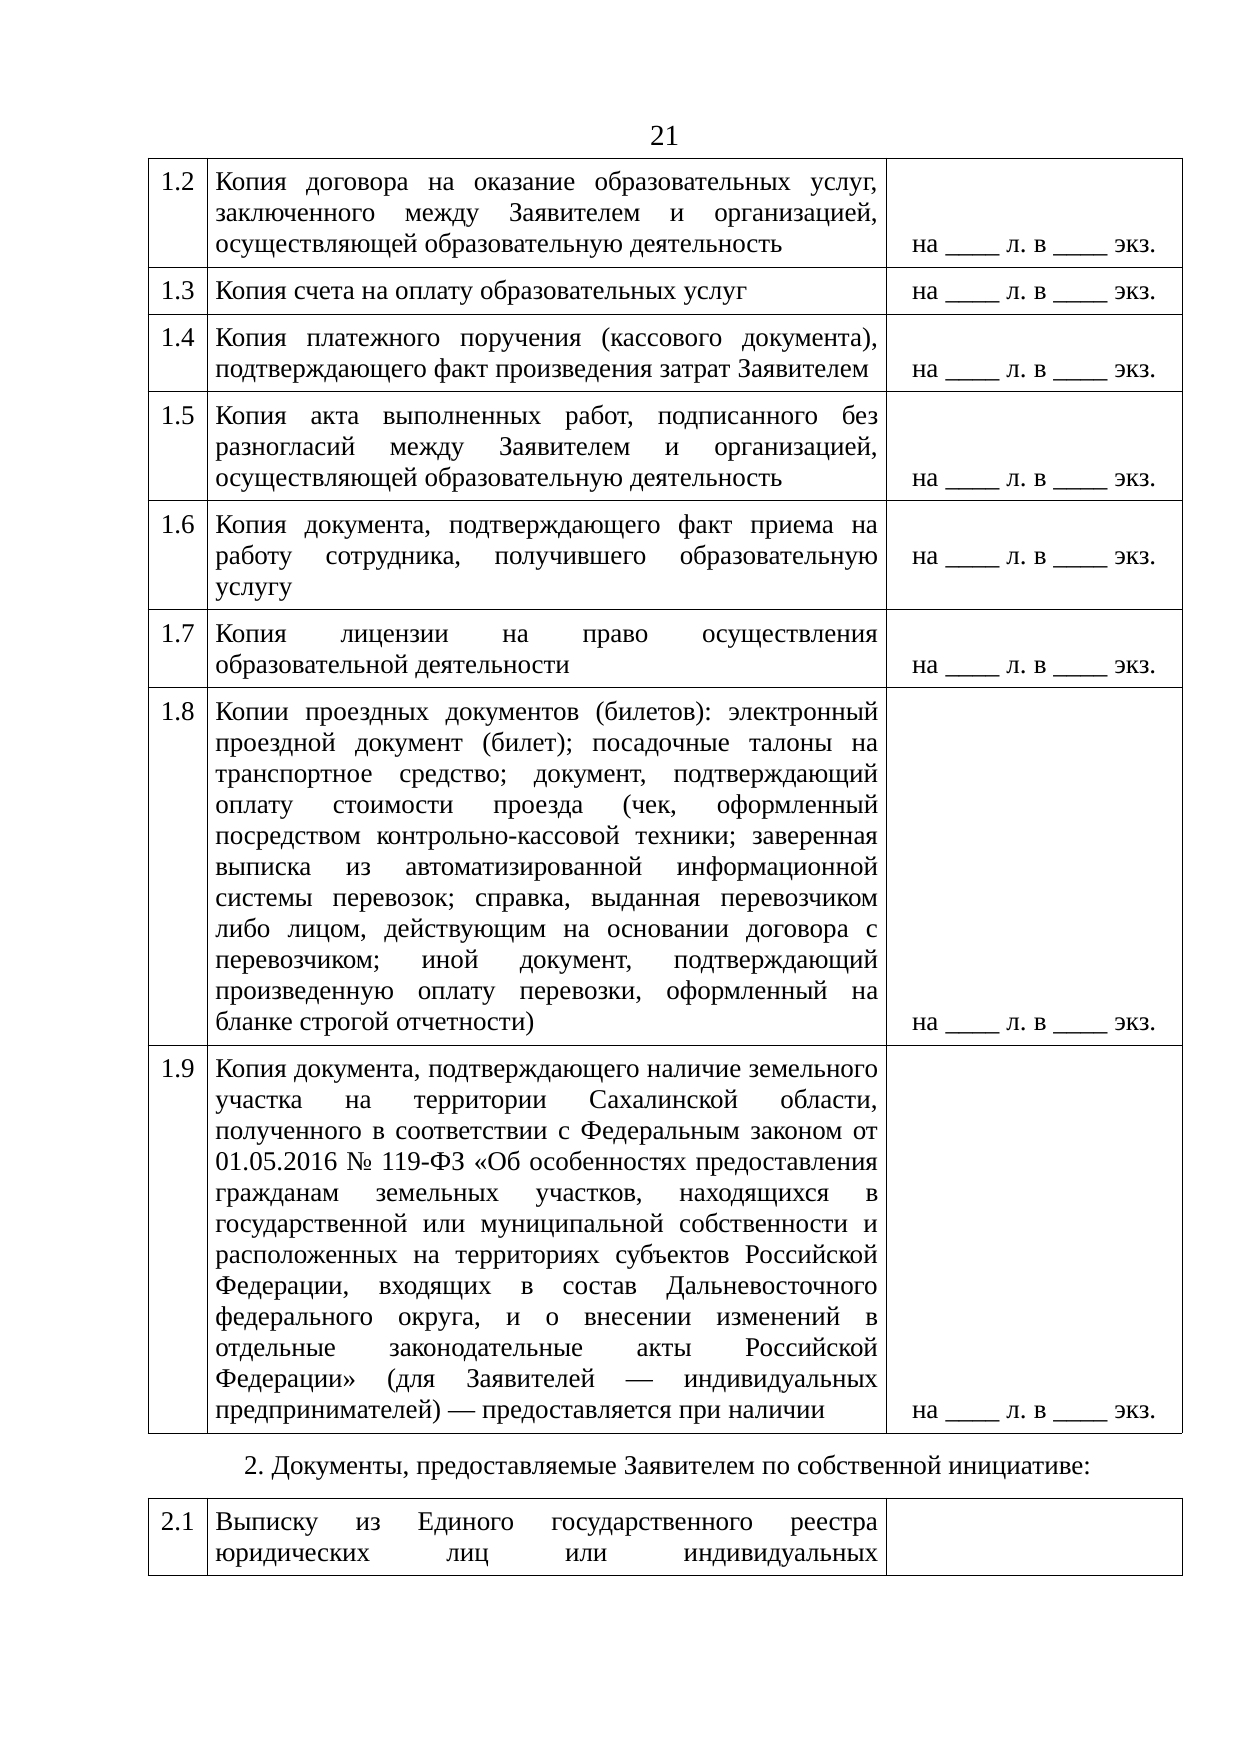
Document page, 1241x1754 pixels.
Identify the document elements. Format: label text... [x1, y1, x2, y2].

table_cell Копия договора на оказание образовательных услуг, заключенного между Заявителем и организацией, осуществляющей образовательную деятельность [208, 159, 886, 267]
table_cell 1.4 [149, 315, 207, 391]
table_cell на ____ л. в ____ экз. [887, 268, 1182, 313]
table_cell Копия лицензии на право осуществления образовательной деятельности [208, 610, 886, 687]
table_cell 1.7 [149, 610, 207, 687]
table_cell 1.8 [149, 688, 207, 1044]
table_cell Копия платежного поручения (кассового документа), подтверждающего факт произведения затрат Заявителем [208, 315, 886, 391]
table_cell Выписку из Единого государственного реестра юридических лиц или индивидуальных [208, 1499, 886, 1575]
table_cell на ____ л. в ____ экз. [887, 501, 1182, 609]
table_cell на ____ л. в ____ экз. [887, 392, 1182, 500]
table_cell 1.3 [149, 268, 207, 313]
table_cell Копия документа, подтверждающего факт приема на работу сотрудника, получившего образовательную услугу [208, 501, 886, 609]
table_cell 1.2 [149, 159, 207, 267]
table_cell на ____ л. в ____ экз. [887, 610, 1182, 687]
table_cell 1.6 [149, 501, 207, 609]
table_cell Копии проездных документов (билетов): электронный проездной документ (билет); посадочные талоны на транспортное средство; документ, подтверждающий оплату стоимости проезда (чек, оформленный посредством контрольно-кассовой техники; заверенная выписка из автоматизированной информационной системы перевозок; справка, выданная перевозчиком либо лицом, действующим на основании договора с перевозчиком; иной документ, подтверждающий произведенную оплату перевозки, оформленный на бланке строгой отчетности) [208, 688, 886, 1044]
table_cell 2. Документы, предоставляемые Заявителем по собственной инициативе: [148, 1434, 1182, 1497]
table_cell на ____ л. в ____ экз. [887, 1046, 1182, 1433]
table_cell Копия документа, подтверждающего наличие земельного участка на территории Сахалинской области, полученного в соответствии с Федеральным законом от 01.05.2016 № 119-ФЗ «Об особенностях предоставления гражданам земельных участков, находящихся в государственной или муниципальной собственности и расположенных на территориях субъектов Российской Федерации, входящих в состав Дальневосточного федерального округа, и о внесении изменений в отдельные законодательные акты Российской Федерации» (для Заявителей — индивидуальных предпринимателей) — предоставляется при наличии [208, 1046, 886, 1433]
table_cell Копия акта выполненных работ, подписанного без разногласий между Заявителем и организацией, осуществляющей образовательную деятельность [208, 392, 886, 500]
table_cell на ____ л. в ____ экз. [887, 315, 1182, 391]
table_cell 1.9 [149, 1046, 207, 1433]
table_cell 1.5 [149, 392, 207, 500]
table_cell Копия счета на оплату образовательных услуг [208, 268, 886, 313]
table_cell [887, 1499, 1182, 1575]
table_cell на ____ л. в ____ экз. [887, 688, 1182, 1044]
table_cell на ____ л. в ____ экз. [887, 159, 1182, 267]
table_cell 2.1 [149, 1499, 207, 1575]
